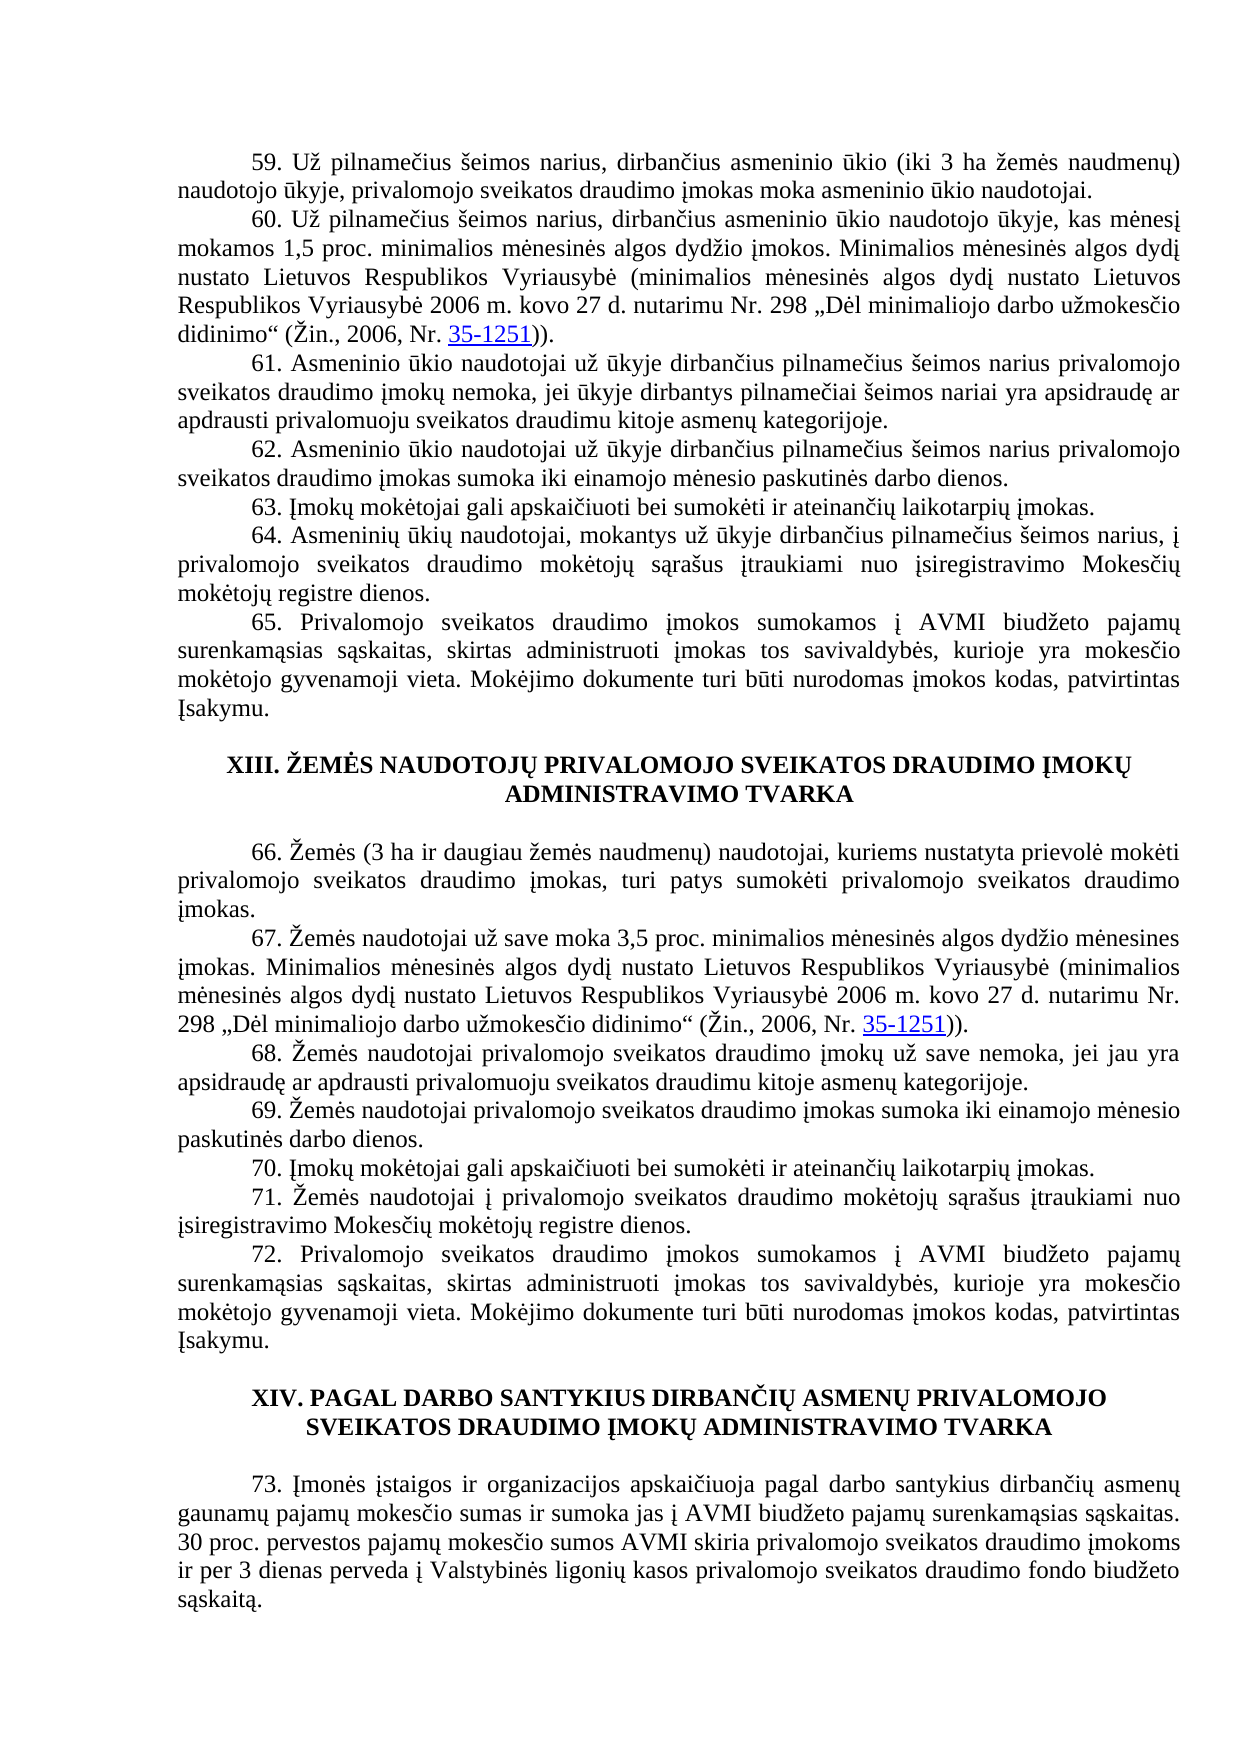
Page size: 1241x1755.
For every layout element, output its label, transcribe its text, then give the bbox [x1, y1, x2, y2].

text XIV. PAGAL DARBO SANTYKIUS DIRBANČIŲ ASMENŲ PRIVALOMOJO SVEIKATOS DRAUDIMO ĮMOKŲ ADMINISTRAVIMO TVARKA [177, 1383, 1181, 1441]
text 59. Už pilnamečius šeimos narius, dirbančius asmeninio ūkio (iki 3 ha žemės naudmenų) naudotojo ūkyje, privalomojo sveikatos draudimo įmokas moka asmeninio ūkio naudotojai. [177, 147, 1181, 204]
text 61. Asmeninio ūkio naudotojai už ūkyje dirbančius pilnamečius šeimos narius privalomojo sveikatos draudimo įmokų nemoka, jei ūkyje dirbantys pilnamečiai šeimos nariai yra apsidraudę ar apdrausti privalomuoju sveikatos draudimu kitoje asmenų kategorijoje. [177, 348, 1181, 434]
text 67. Žemės naudotojai už save moka 3,5 proc. minimalios mėnesinės algos dydžio mėnesines įmokas. Minimalios mėnesinės algos dydį nustato Lietuvos Respublikos Vyriausybė (minimalios mėnesinės algos dydį nustato Lietuvos Respublikos Vyriausybė 2006 m. kovo 27 d. nutarimu Nr. 298 „Dėl minimaliojo darbo užmokesčio didinimo“ (Žin., 2006, Nr. 35-1251)). [177, 923, 1181, 1038]
text 60. Už pilnamečius šeimos narius, dirbančius asmeninio ūkio naudotojo ūkyje, kas mėnesį mokamos 1,5 proc. minimalios mėnesinės algos dydžio įmokos. Minimalios mėnesinės algos dydį nustato Lietuvos Respublikos Vyriausybė (minimalios mėnesinės algos dydį nustato Lietuvos Respublikos Vyriausybė 2006 m. kovo 27 d. nutarimu Nr. 298 „Dėl minimaliojo darbo užmokesčio didinimo“ (Žin., 2006, Nr. 35-1251)). [177, 204, 1181, 348]
text 73. Įmonės įstaigos ir organizacijos apskaičiuoja pagal darbo santykius dirbančių asmenų gaunamų pajamų mokesčio sumas ir sumoka jas į AVMI biudžeto pajamų surenkamąsias sąskaitas. 30 proc. pervestos pajamų mokesčio sumos AVMI skiria privalomojo sveikatos draudimo įmokoms ir per 3 dienas perveda į Valstybinės ligonių kasos privalomojo sveikatos draudimo fondo biudžeto sąskaitą. [177, 1469, 1181, 1613]
text 64. Asmeninių ūkių naudotojai, mokantys už ūkyje dirbančius pilnamečius šeimos narius, į privalomojo sveikatos draudimo mokėtojų sąrašus įtraukiami nuo įsiregistravimo Mokesčių mokėtojų registre dienos. [177, 521, 1181, 607]
text 63. Įmokų mokėtojai gali apskaičiuoti bei sumokėti ir ateinančių laikotarpių įmokas. [177, 492, 1181, 521]
text 66. Žemės (3 ha ir daugiau žemės naudmenų) naudotojai, kuriems nustatyta prievolė mokėti privalomojo sveikatos draudimo įmokas, turi patys sumokėti privalomojo sveikatos draudimo įmokas. [177, 837, 1181, 923]
text 72. Privalomojo sveikatos draudimo įmokos sumokamos į AVMI biudžeto pajamų surenkamąsias sąskaitas, skirtas administruoti įmokas tos savivaldybės, kurioje yra mokesčio mokėtojo gyvenamoji vieta. Mokėjimo dokumente turi būti nurodomas įmokos kodas, patvirtintas Įsakymu. [177, 1239, 1181, 1354]
text 71. Žemės naudotojai į privalomojo sveikatos draudimo mokėtojų sąrašus įtraukiami nuo įsiregistravimo Mokesčių mokėtojų registre dienos. [177, 1182, 1181, 1239]
text 68. Žemės naudotojai privalomojo sveikatos draudimo įmokų už save nemoka, jei jau yra apsidraudę ar apdrausti privalomuoju sveikatos draudimu kitoje asmenų kategorijoje. [177, 1038, 1181, 1096]
text XIII. ŽEMĖS NAUDOTOJŲ PRIVALOMOJO SVEIKATOS DRAUDIMO ĮMOKŲ ADMINISTRAVIMO TVARKA [177, 751, 1181, 808]
text 65. Privalomojo sveikatos draudimo įmokos sumokamos į AVMI biudžeto pajamų surenkamąsias sąskaitas, skirtas administruoti įmokas tos savivaldybės, kurioje yra mokesčio mokėtojo gyvenamoji vieta. Mokėjimo dokumente turi būti nurodomas įmokos kodas, patvirtintas Įsakymu. [177, 607, 1181, 722]
text 62. Asmeninio ūkio naudotojai už ūkyje dirbančius pilnamečius šeimos narius privalomojo sveikatos draudimo įmokas sumoka iki einamojo mėnesio paskutinės darbo dienos. [177, 434, 1181, 492]
text 70. Įmokų mokėtojai gali apskaičiuoti bei sumokėti ir ateinančių laikotarpių įmokas. [177, 1153, 1181, 1182]
text 69. Žemės naudotojai privalomojo sveikatos draudimo įmokas sumoka iki einamojo mėnesio paskutinės darbo dienos. [177, 1096, 1181, 1153]
